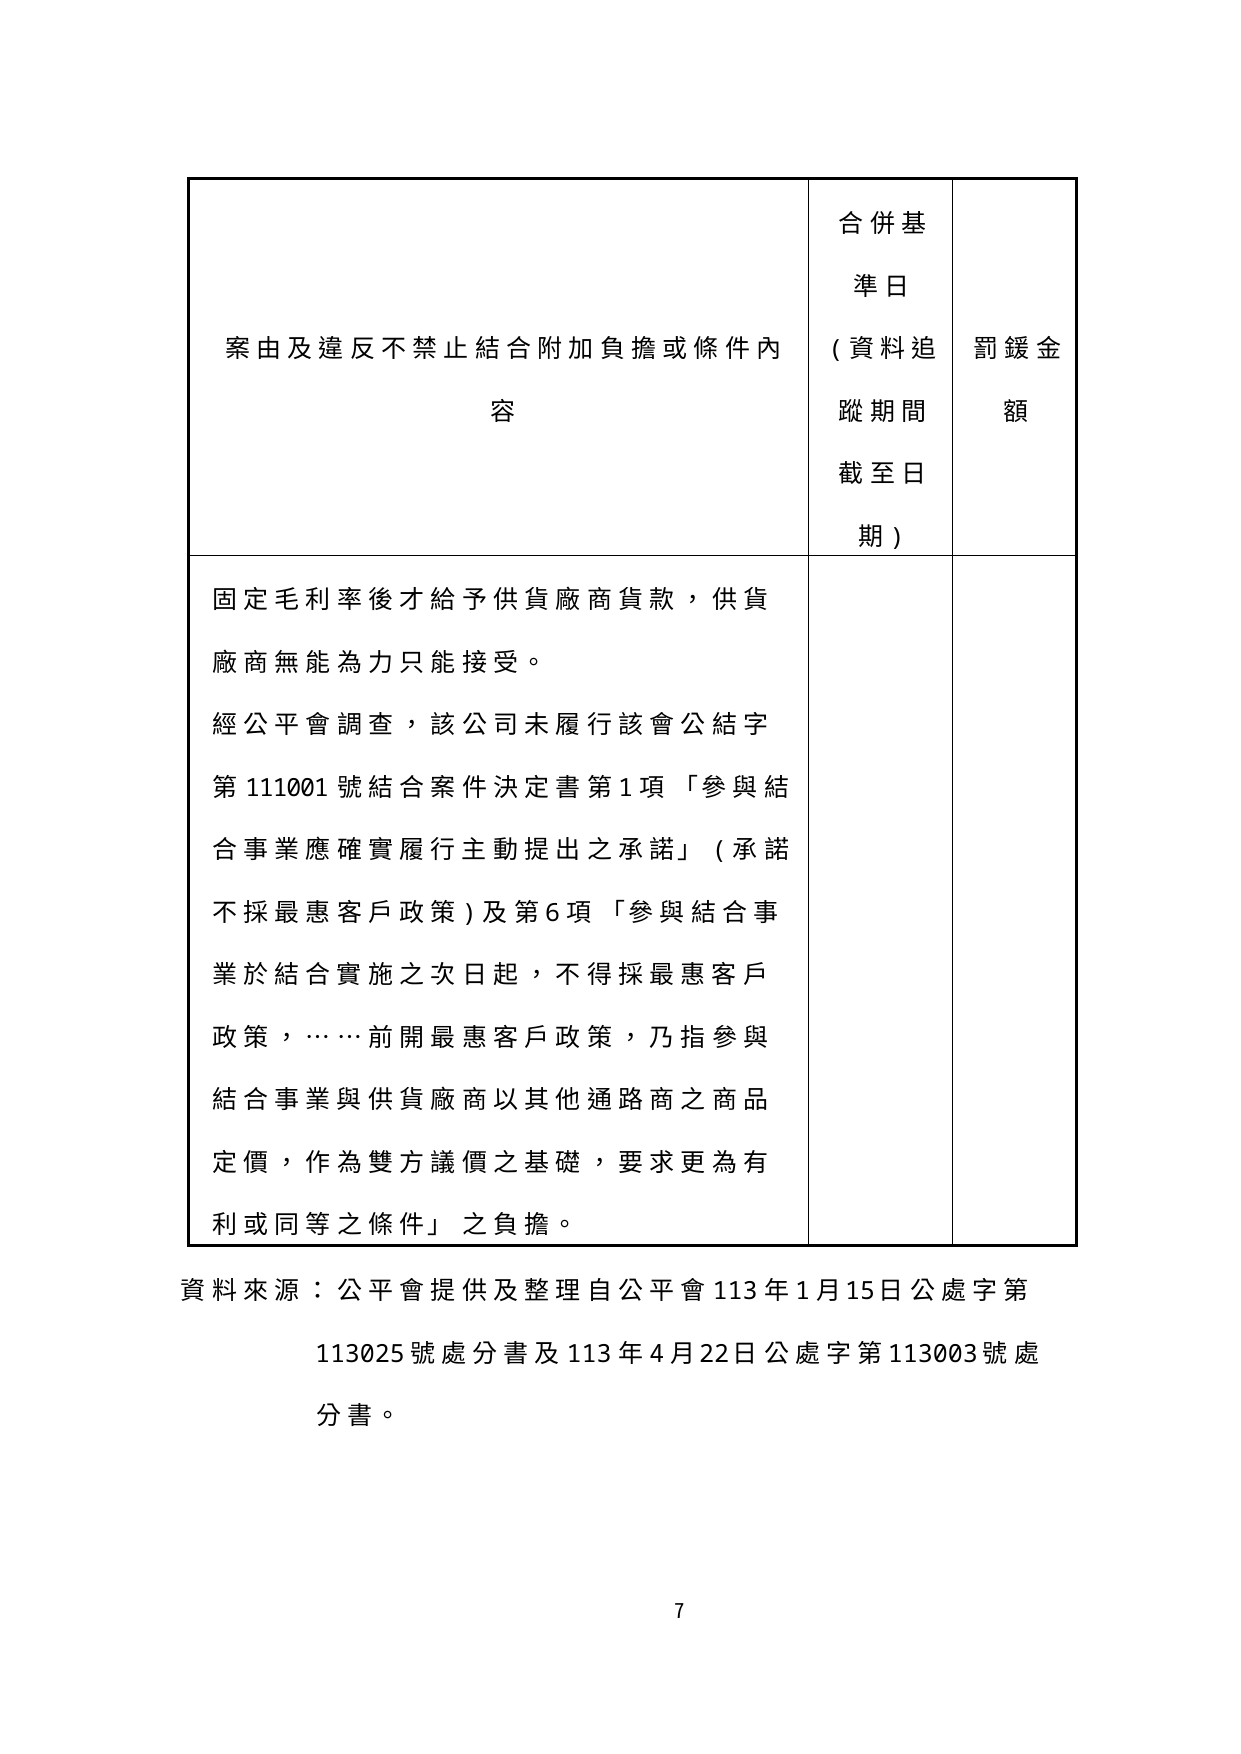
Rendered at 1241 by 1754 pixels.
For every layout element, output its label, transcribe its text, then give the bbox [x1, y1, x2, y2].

table_cell 固定毛利率後才給予供貨廠商貨款，供貨廠商無能為力只能接受。 經公平會調查，該公司未履行該會公結字第111001號結合案件決定書第1項「參與結合事業應確實履行主動提出之承諾」(承諾不採最惠客戶政策)及第6項「參與結合事業於結合實施之次日起，不得採最惠客戶政策，……前開最惠客戶政策，乃指參與結合事業與供貨廠商以其他通路商之商品定價，作為雙方議價之基礎，要求更為有利或同等之條件」之負擔。 [190, 556, 808, 1244]
table_cell [953, 556, 1075, 1244]
table_header 罰鍰金額 [953, 180, 1075, 555]
table_header 案由及違反不禁止結合附加負擔或條件內容 [190, 180, 808, 555]
table_cell [809, 556, 952, 1244]
text 資料來源：公平會提供及整理自公平會113年1月15日公處字第113025號處分書及113年4月22日公處字第113003號處分書。 [177, 1247, 1063, 1434]
table_header 合併基準日 (資料追蹤期間截至日期) [809, 180, 952, 555]
